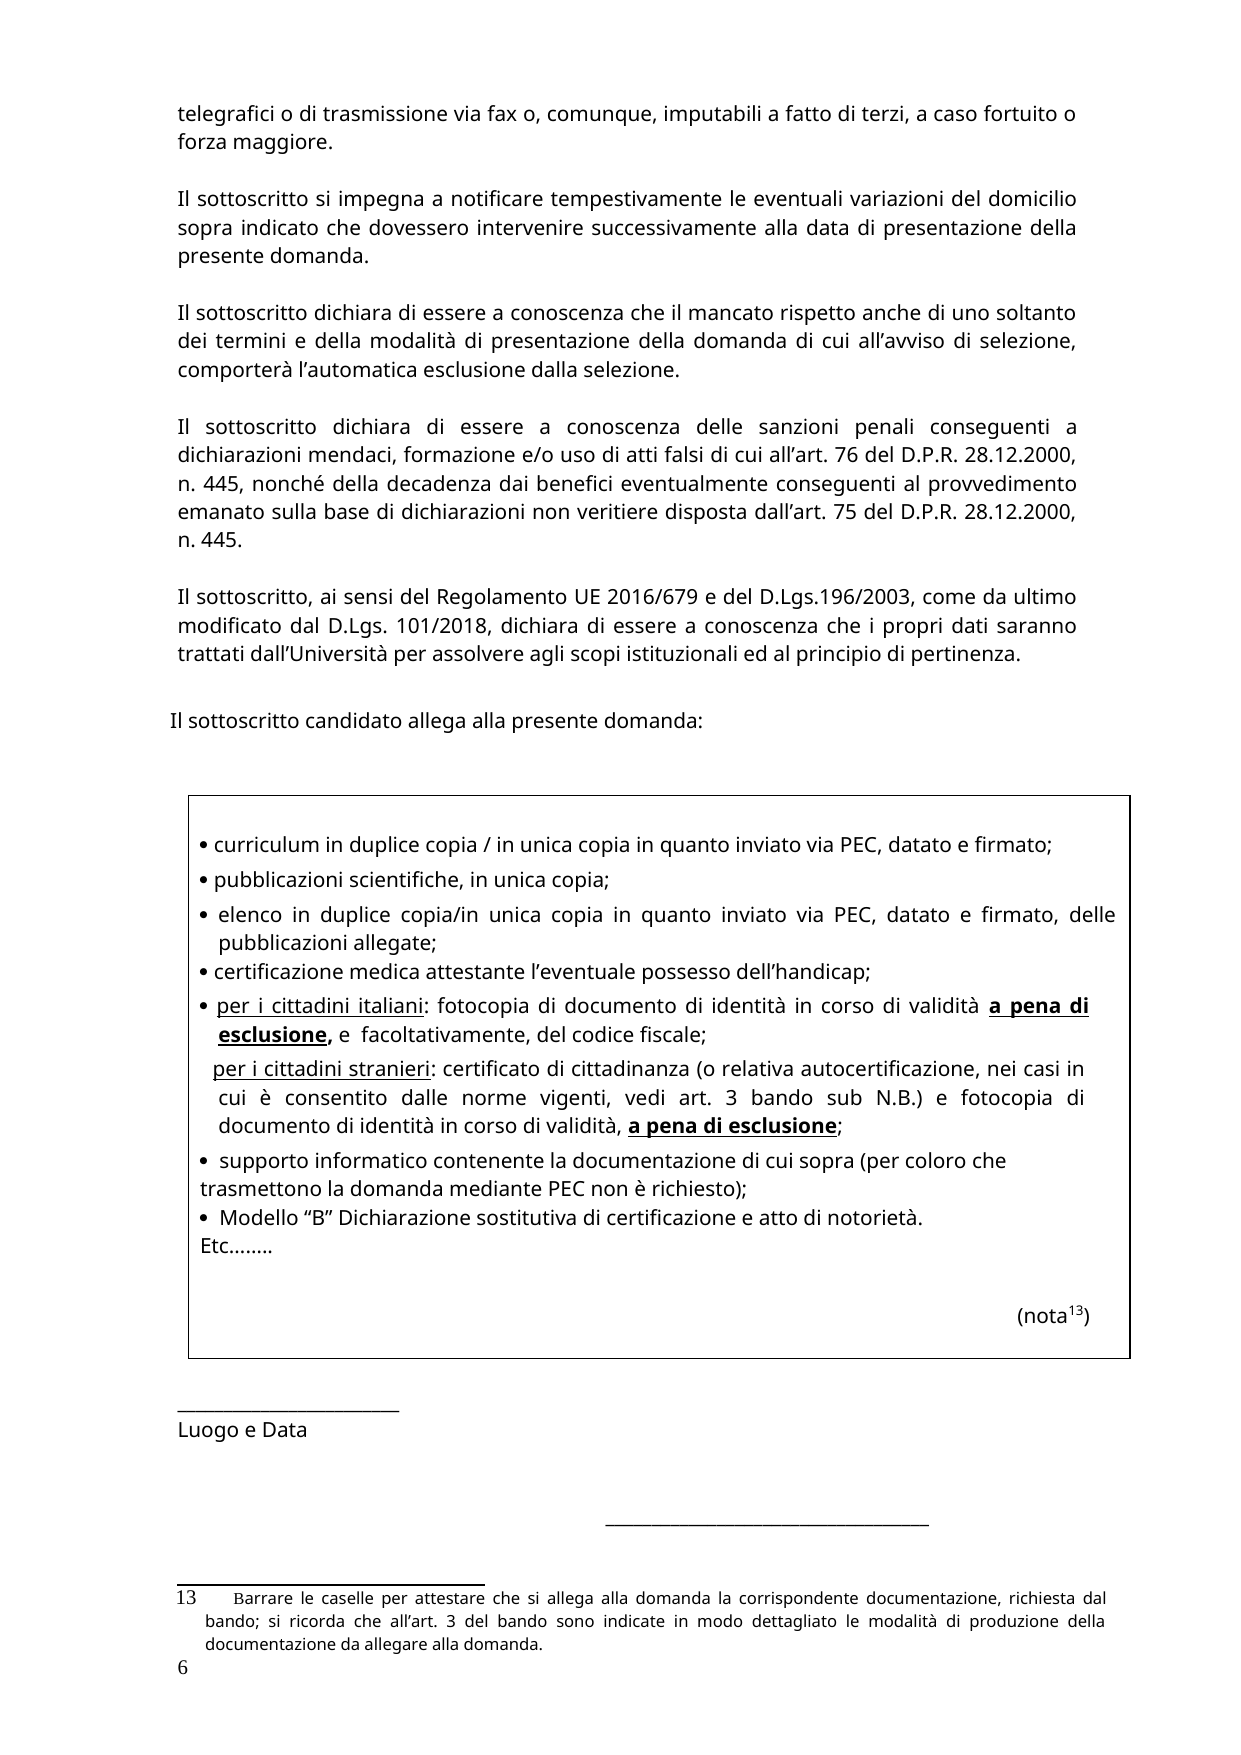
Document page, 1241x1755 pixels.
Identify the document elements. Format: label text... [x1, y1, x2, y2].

text Il sottoscritto, ai sensi del Regolamento UE 2016/679 e del D.Lgs.196/2003, come da ultimo modificato dal D.Lgs. 101/2018, dichiara di essere a conoscenza che i propri dati saranno trattati dall’Università per assolvere agli scopi istituzionali ed al principio di pertinenza. [177, 582, 1078, 668]
text telegrafici o di trasmissione via fax o, comunque, imputabili a fatto di terzi, a caso fortuito o forza maggiore. [177, 99, 1078, 156]
table_header  curriculum in duplice copia / in unica copia in quanto inviato via PEC, datato e firmato;  pubblicazioni scientifiche, in unica copia;  elenco in duplice copia/in unica copia in quanto inviato via PEC, datato e firmato, delle pubblicazioni allegate;  certificazione medica attestante l’eventuale possesso dell’handicap;  per i cittadini italiani: fotocopia di documento di identità in corso di validità a pena di esclusione, e facoltativamente, del codice fiscale; per i cittadini stranieri: certificato di cittadinanza (o relativa autocertificazione, nei casi in cui è consentito dalle norme vigenti, vedi art. 3 bando sub N.B.) e fotocopia di documento di identità in corso di validità, a pena di esclusione;  supporto informatico contenente la documentazione di cui sopra (per coloro che trasmettono la domanda mediante PEC non è richiesto);  Modello “B” Dichiarazione sostitutiva di certificazione e atto di notorietà. Etc…….. (nota) [189, 796, 1129, 1358]
text Il sottoscritto dichiara di essere a conoscenza delle sanzioni penali conseguenti a dichiarazioni mendaci, formazione e/o uso di atti falsi di cui all’art. 76 del D.P.R. 28.12.2000, n. 445, nonché della decadenza dai benefici eventualmente conseguenti al provvedimento emanato sulla base di dichiarazioni non veritiere disposta dall’art. 75 del D.P.R. 28.12.2000, n. 445. [177, 412, 1078, 554]
text ________________________ [177, 1387, 1078, 1416]
text ___________________________________ [177, 1501, 1078, 1529]
text Il sottoscritto dichiara di essere a conoscenza che il mancato rispetto anche di uno soltanto dei termini e della modalità di presentazione della domanda di cui all’avviso di selezione, comporterà l’automatica esclusione dalla selezione. [177, 298, 1078, 383]
text Luogo e Data [177, 1416, 1078, 1444]
text Il sottoscritto candidato allega alla presente domanda: [170, 707, 1142, 735]
text Il sottoscritto si impegna a notificare tempestivamente le eventuali variazioni del domicilio sopra indicato che dovessero intervenire successivamente alla data di presentazione della presente domanda. [177, 184, 1078, 270]
